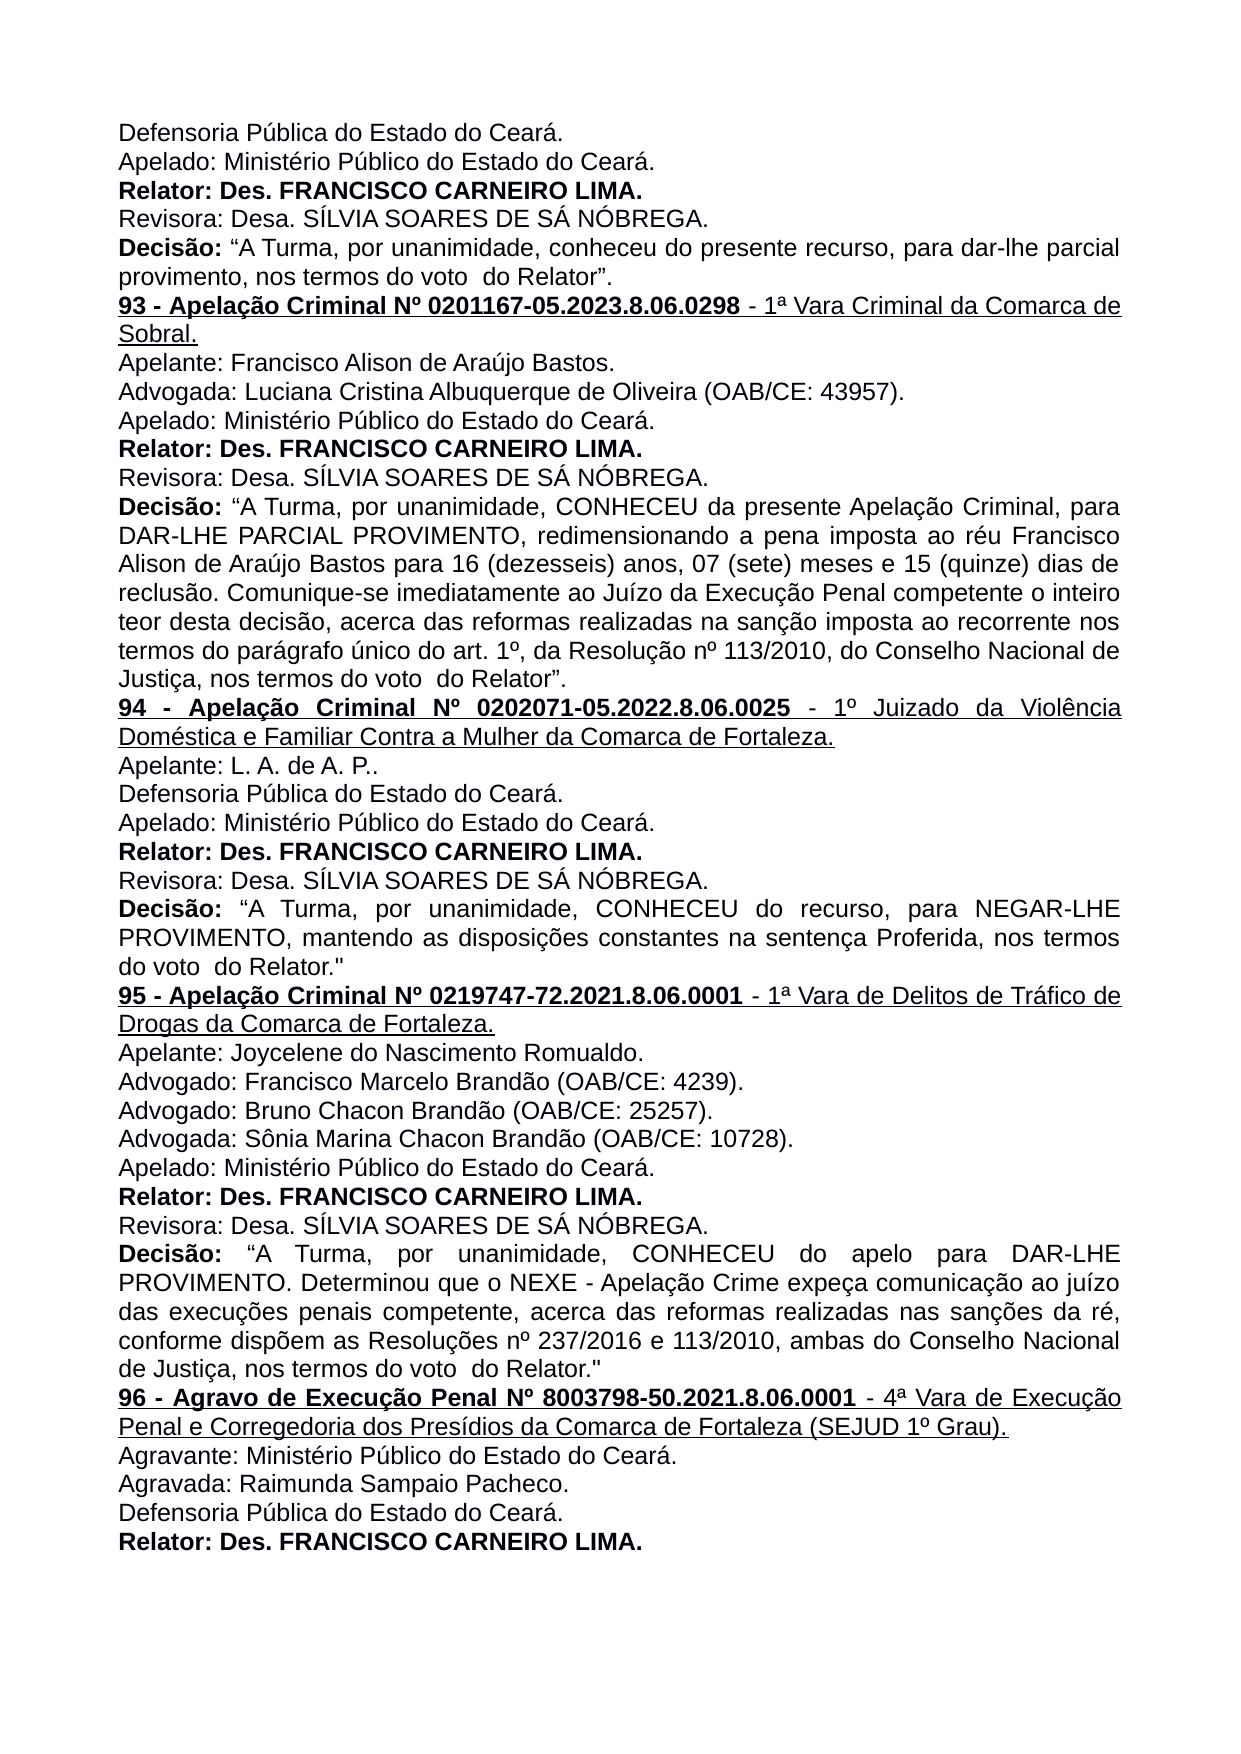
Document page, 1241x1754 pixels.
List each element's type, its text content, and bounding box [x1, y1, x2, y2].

text 94 - Apelação Criminal Nº 0202071-05.2022.8.06.0025 - 1º Juizado da Violência [118, 693, 1122, 718]
text Revisora: Desa. SÍLVIA SOARES DE SÁ NÓBREGA. [118, 1211, 1122, 1239]
text Decisão: “A Turma, por unanimidade, CONHECEU do apelo para DAR-LHE PROVIMENTO. Determinou que o NEXE - Apelação Crime expeça comunicação ao juízo das execuções penais competente, acerca das reformas realizadas nas sanções da ré, conforme dispõem as Resoluções nº 237/2016 e 113/2010, ambas do Conselho Nacional de Justiça, nos termos do voto do Relator." [118, 1239, 1122, 1383]
text Decisão: “A Turma, por unanimidade, conheceu do presente recurso, para dar-lhe parcial provimento, nos termos do voto do Relator”. [118, 233, 1122, 291]
text Penal e Corregedoria dos Presídios da Comarca de Fortaleza (SEJUD 1º Grau). [118, 1409, 1122, 1441]
text Drogas da Comarca de Fortaleza. [118, 1007, 1122, 1038]
text 96 - Agravo de Execução Penal Nº 8003798-50.2021.8.06.0001 - 4ª Vara de Execução [118, 1383, 1122, 1408]
text Apelado: Ministério Público do Estado do Ceará. [118, 808, 1122, 837]
text Apelante: Francisco Alison de Araújo Bastos. [118, 348, 1122, 377]
text Apelado: Ministério Público do Estado do Ceará. [118, 1153, 1122, 1182]
text Agravada: Raimunda Sampaio Pacheco. [118, 1469, 1122, 1498]
text Advogada: Luciana Cristina Albuquerque de Oliveira (OAB/CE: 43957). [118, 377, 1122, 406]
text Relator: Des. FRANCISCO CARNEIRO LIMA. [118, 1527, 1122, 1556]
text Revisora: Desa. SÍLVIA SOARES DE SÁ NÓBREGA. [118, 204, 1122, 233]
text 93 - Apelação Criminal Nº 0201167-05.2023.8.06.0298 - 1ª Vara Criminal da Comarca de [118, 291, 1122, 316]
text Agravante: Ministério Público do Estado do Ceará. [118, 1441, 1122, 1469]
text Decisão: “A Turma, por unanimidade, CONHECEU do recurso, para NEGAR-LHE PROVIMENTO, mantendo as disposições constantes na sentença Proferida, nos termos do voto do Relator." [118, 894, 1122, 981]
text Relator: Des. FRANCISCO CARNEIRO LIMA. [118, 837, 1122, 866]
text Defensoria Pública do Estado do Ceará. [118, 118, 1122, 147]
text Advogada: Sônia Marina Chacon Brandão (OAB/CE: 10728). [118, 1124, 1122, 1153]
text Relator: Des. FRANCISCO CARNEIRO LIMA. [118, 1182, 1122, 1211]
text Apelado: Ministério Público do Estado do Ceará. [118, 147, 1122, 176]
text Defensoria Pública do Estado do Ceará. [118, 1498, 1122, 1527]
text Apelado: Ministério Público do Estado do Ceará. [118, 406, 1122, 434]
text Revisora: Desa. SÍLVIA SOARES DE SÁ NÓBREGA. [118, 866, 1122, 894]
text Advogado: Francisco Marcelo Brandão (OAB/CE: 4239). [118, 1067, 1122, 1096]
text Doméstica e Familiar Contra a Mulher da Comarca de Fortaleza. [118, 719, 1122, 751]
text Revisora: Desa. SÍLVIA SOARES DE SÁ NÓBREGA. [118, 463, 1122, 492]
text Decisão: “A Turma, por unanimidade, CONHECEU da presente Apelação Criminal, para DAR-LHE PARCIAL PROVIMENTO, redimensionando a pena imposta ao réu Francisco Alison de Araújo Bastos para 16 (dezesseis) anos, 07 (sete) meses e 15 (quinze) dias de reclusão. Comunique-se imediatamente ao Juízo da Execução Penal competente o inteiro teor desta decisão, acerca das reformas realizadas na sanção imposta ao recorrente nos termos do parágrafo único do art. 1º, da Resolução nº 113/2010, do Conselho Nacional de Justiça, nos termos do voto do Relator”. [118, 492, 1122, 693]
text Relator: Des. FRANCISCO CARNEIRO LIMA. [118, 176, 1122, 204]
text Advogado: Bruno Chacon Brandão (OAB/CE: 25257). [118, 1096, 1122, 1124]
text Defensoria Pública do Estado do Ceará. [118, 779, 1122, 808]
text Apelante: Joycelene do Nascimento Romualdo. [118, 1038, 1122, 1067]
text Sobral. [118, 317, 1122, 348]
text 95 - Apelação Criminal Nº 0219747-72.2021.8.06.0001 - 1ª Vara de Delitos de Tráfico de [118, 981, 1122, 1006]
text Relator: Des. FRANCISCO CARNEIRO LIMA. [118, 434, 1122, 463]
text Apelante: L. A. de A. P.. [118, 751, 1122, 779]
